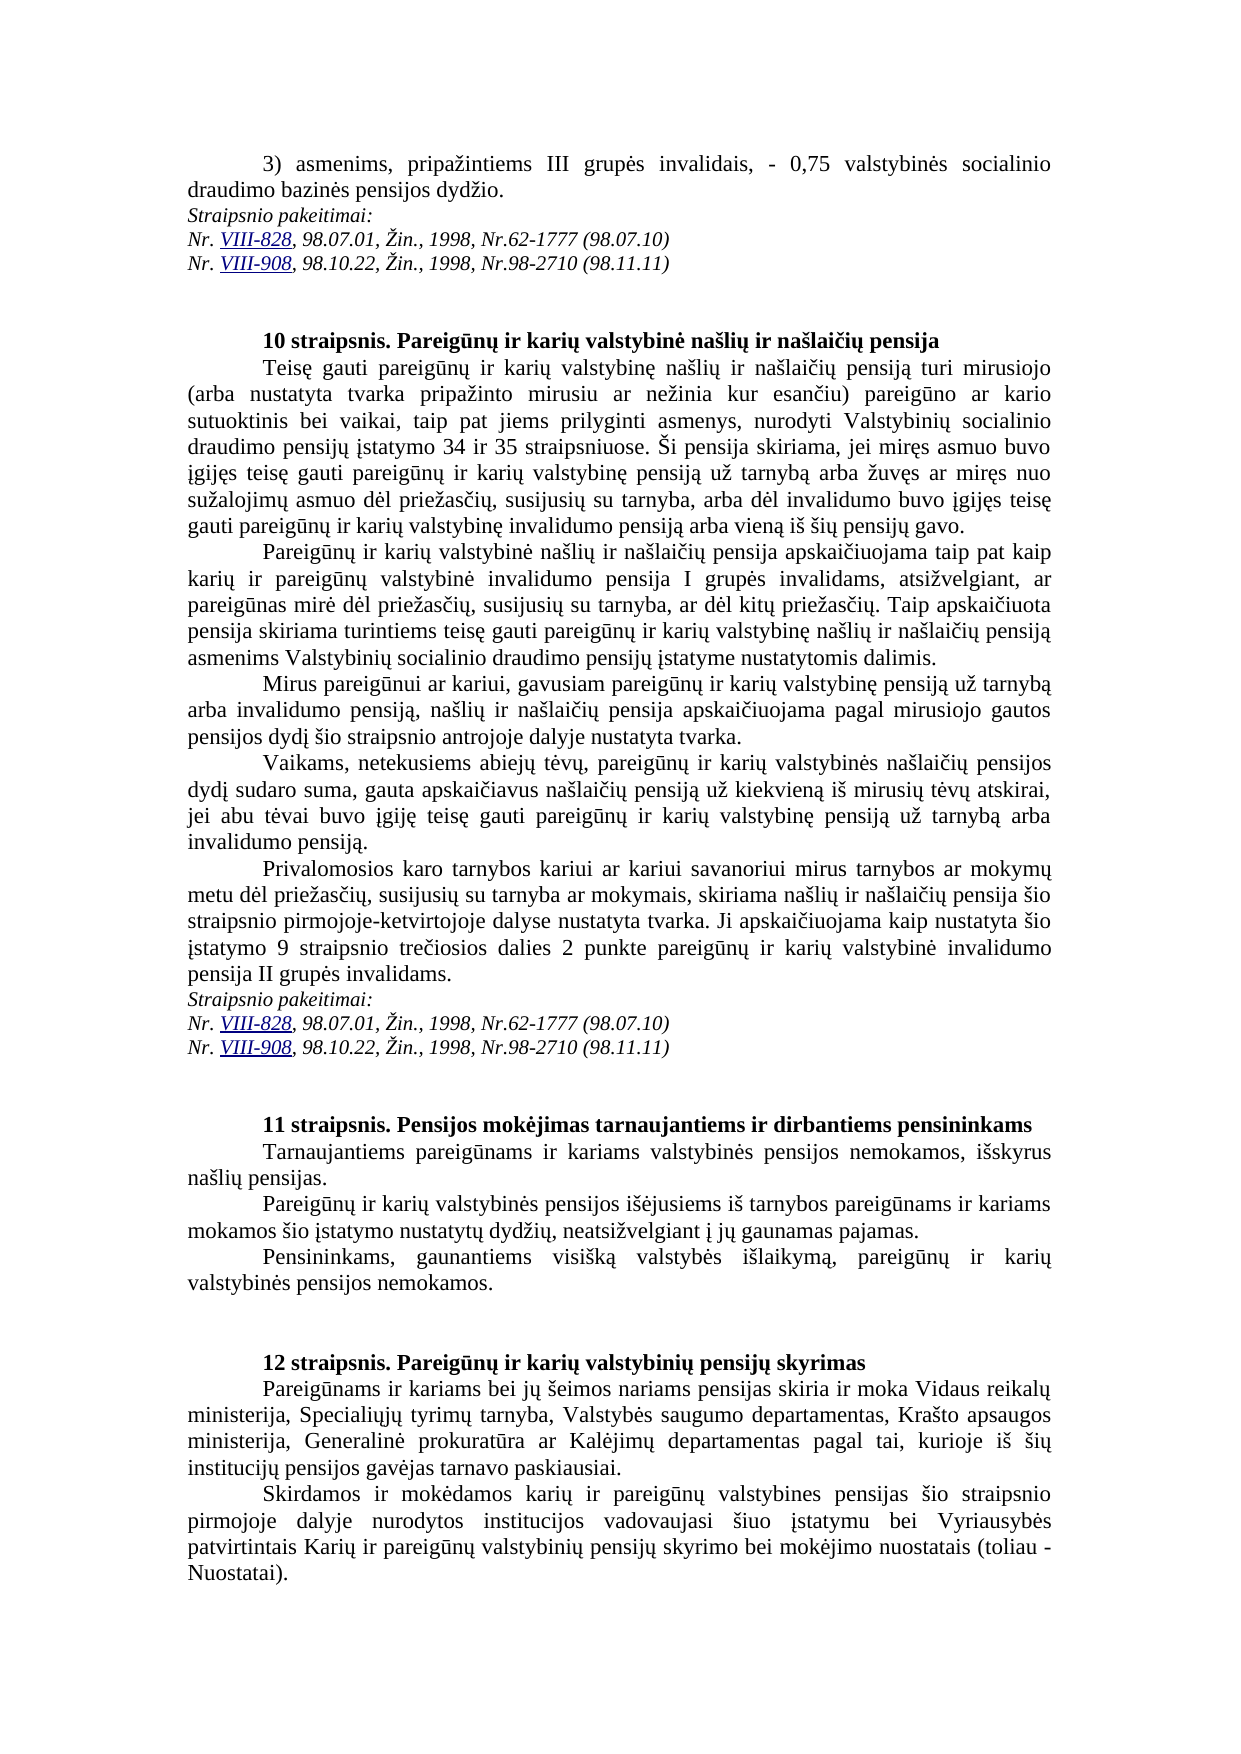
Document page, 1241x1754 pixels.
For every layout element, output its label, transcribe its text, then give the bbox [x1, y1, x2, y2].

text Pareigūnų ir karių valstybinės pensijos išėjusiems iš tarnybos pareigūnams ir kariams mokamos šio įstatymo nustatytų dydžių, neatsižvelgiant į jų gaunamas pajamas. [187, 1190, 1053, 1243]
text Pensininkams, gaunantiems visišką valstybės išlaikymą, pareigūnų ir karių valstybinės pensijos nemokamos. [187, 1243, 1053, 1296]
text Straipsnio pakeitimai: [187, 986, 1053, 1011]
text 10 straipsnis. Pareigūnų ir karių valstybinė našlių ir našlaičių pensija [187, 328, 1053, 354]
text Teisę gauti pareigūnų ir karių valstybinę našlių ir našlaičių pensiją turi mirusiojo (arba nustatyta tvarka pripažinto mirusiu ar nežinia kur esančiu) pareigūno ar kario sutuoktinis bei vaikai, taip pat jiems prilyginti asmenys, nurodyti Valstybinių socialinio draudimo pensijų įstatymo 34 ir 35 straipsniuose. Ši pensija skiriama, jei miręs asmuo buvo įgijęs teisę gauti pareigūnų ir karių valstybinę pensiją už tarnybą arba žuvęs ar miręs nuo sužalojimų asmuo dėl priežasčių, susijusių su tarnyba, arba dėl invalidumo buvo įgijęs teisę gauti pareigūnų ir karių valstybinę invalidumo pensiją arba vieną iš šių pensijų gavo. [187, 354, 1053, 538]
text 11 straipsnis. Pensijos mokėjimas tarnaujantiems ir dirbantiems pensininkams [187, 1111, 1053, 1138]
text 12 straipsnis. Pareigūnų ir karių valstybinių pensijų skyrimas [187, 1348, 1053, 1375]
text Pareigūnams ir kariams bei jų šeimos nariams pensijas skiria ir moka Vidaus reikalų ministerija, Specialiųjų tyrimų tarnyba, Valstybės saugumo departamentas, Krašto apsaugos ministerija, Generalinė prokuratūra ar Kalėjimų departamentas pagal tai, kurioje iš šių institucijų pensijos gavėjas tarnavo paskiausiai. [187, 1375, 1053, 1480]
text Tarnaujantiems pareigūnams ir kariams valstybinės pensijos nemokamos, išskyrus našlių pensijas. [187, 1138, 1053, 1190]
text Privalomosios karo tarnybos kariui ar kariui savanoriui mirus tarnybos ar mokymų metu dėl priežasčių, susijusių su tarnyba ar mokymais, skiriama našlių ir našlaičių pensija šio straipsnio pirmojoje-ketvirtojoje dalyse nustatyta tvarka. Ji apskaičiuojama kaip nustatyta šio įstatymo 9 straipsnio trečiosios dalies 2 punkte pareigūnų ir karių valstybinė invalidumo pensija II grupės invalidams. [187, 855, 1053, 986]
text Nr. VIII-828, 98.07.01, Žin., 1998, Nr.62-1777 (98.07.10) [187, 1011, 1053, 1034]
text Skirdamos ir mokėdamos karių ir pareigūnų valstybines pensijas šio straipsnio pirmojoje dalyje nurodytos institucijos vadovaujasi šiuo įstatymu bei Vyriausybės patvirtintais Karių ir pareigūnų valstybinių pensijų skyrimo bei mokėjimo nuostatais (toliau - Nuostatai). [187, 1480, 1053, 1586]
text Vaikams, netekusiems abiejų tėvų, pareigūnų ir karių valstybinės našlaičių pensijos dydį sudaro suma, gauta apskaičiavus našlaičių pensiją už kiekvieną iš mirusių tėvų atskirai, jei abu tėvai buvo įgiję teisę gauti pareigūnų ir karių valstybinę pensiją už tarnybą arba invalidumo pensiją. [187, 749, 1053, 855]
text Mirus pareigūnui ar kariui, gavusiam pareigūnų ir karių valstybinę pensiją už tarnybą arba invalidumo pensiją, našlių ir našlaičių pensija apskaičiuojama pagal mirusiojo gautos pensijos dydį šio straipsnio antrojoje dalyje nustatyta tvarka. [187, 670, 1053, 749]
text 3) asmenims, pripažintiems III grupės invalidais, - 0,75 valstybinės socialinio draudimo bazinės pensijos dydžio. [187, 150, 1053, 203]
text Pareigūnų ir karių valstybinė našlių ir našlaičių pensija apskaičiuojama taip pat kaip karių ir pareigūnų valstybinė invalidumo pensija I grupės invalidams, atsižvelgiant, ar pareigūnas mirė dėl priežasčių, susijusių su tarnyba, ar dėl kitų priežasčių. Taip apskaičiuota pensija skiriama turintiems teisę gauti pareigūnų ir karių valstybinę našlių ir našlaičių pensiją asmenims Valstybinių socialinio draudimo pensijų įstatyme nustatytomis dalimis. [187, 538, 1053, 670]
text Nr. VIII-908, 98.10.22, Žin., 1998, Nr.98-2710 (98.11.11) [187, 251, 1053, 275]
text Nr. VIII-908, 98.10.22, Žin., 1998, Nr.98-2710 (98.11.11) [187, 1034, 1053, 1059]
text Straipsnio pakeitimai: [187, 203, 1053, 227]
text Nr. VIII-828, 98.07.01, Žin., 1998, Nr.62-1777 (98.07.10) [187, 227, 1053, 251]
